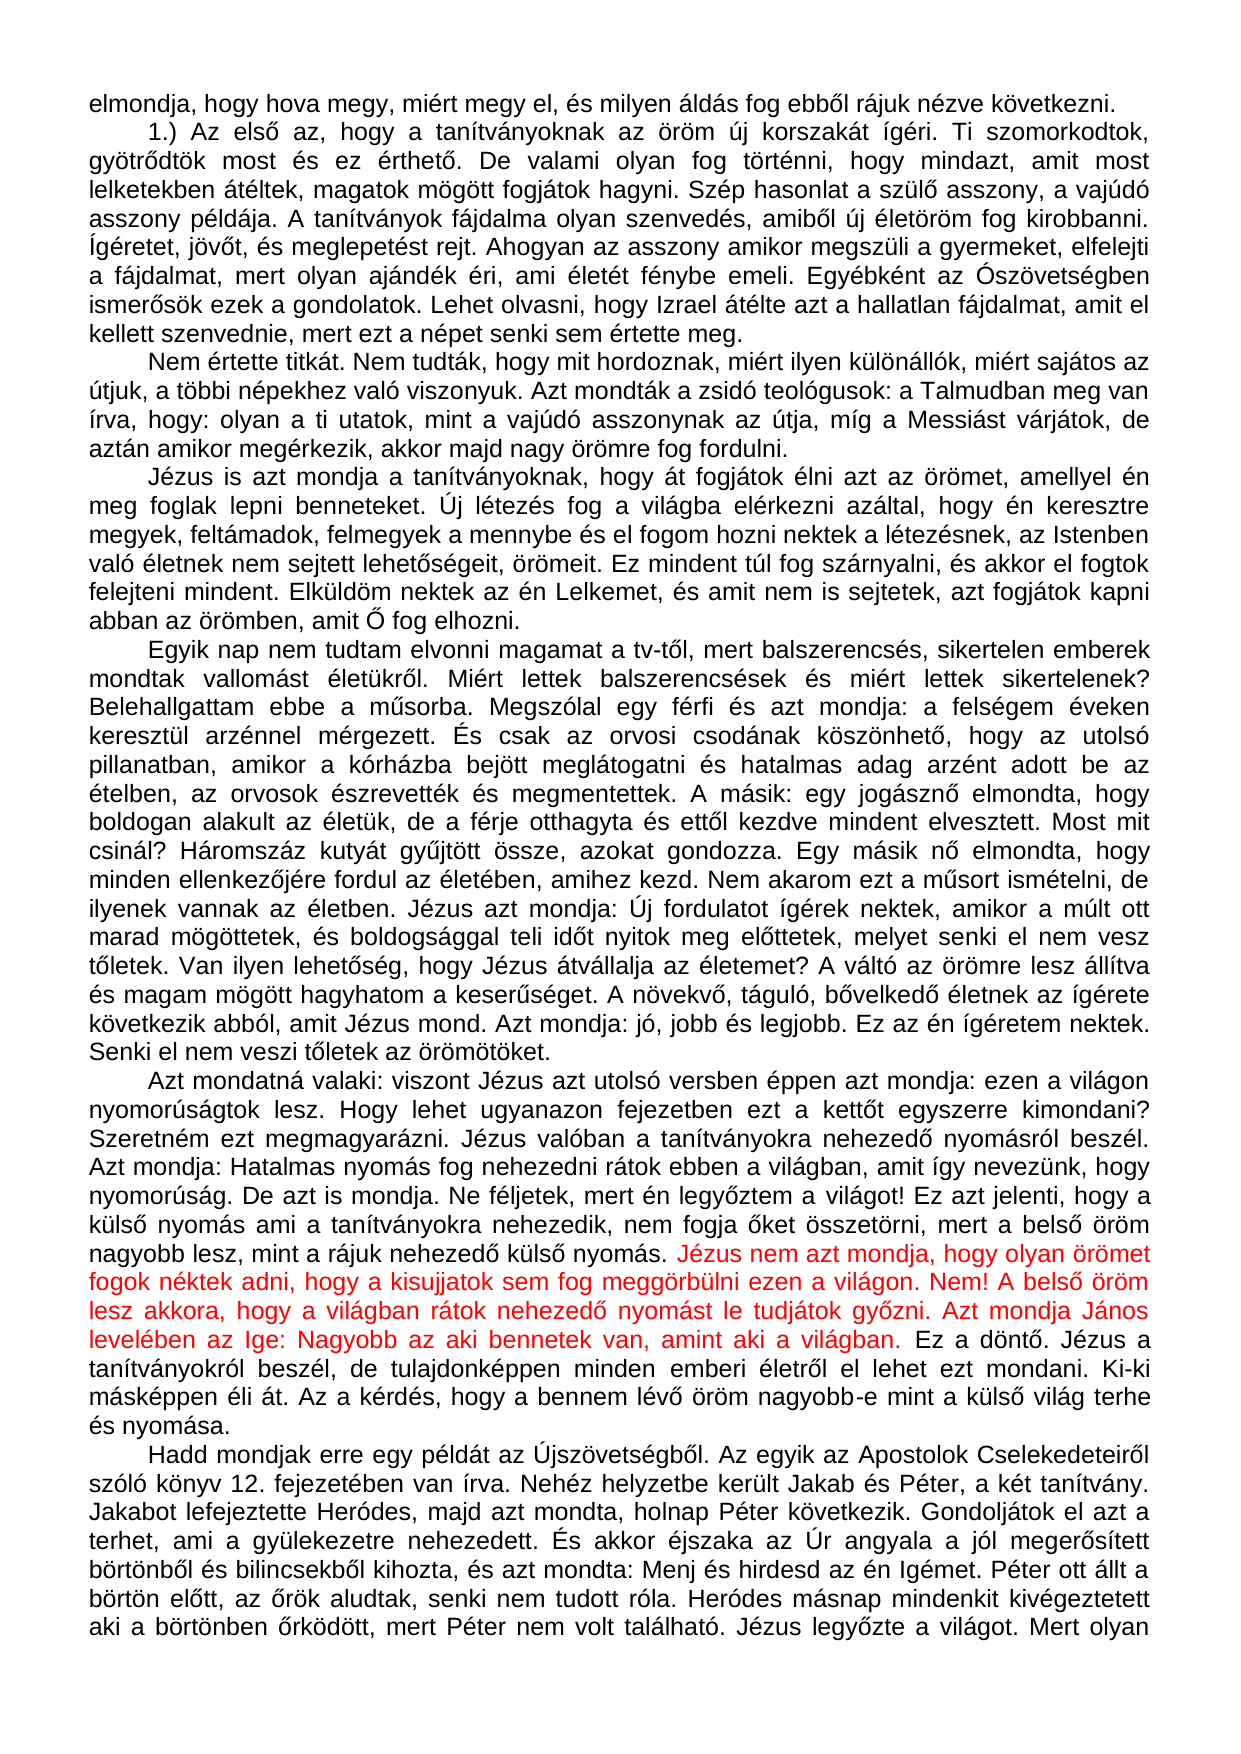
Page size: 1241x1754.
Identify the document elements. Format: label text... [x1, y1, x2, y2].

text Hadd mondjak erre egy példát az Újszövetségből. Az egyik az Apostolok Cselekedeteiről szóló könyv 12. fejezetében van írva. Nehéz helyzetbe került Jakab és Péter, a két tanítvány. Jakabot lefejeztette Heródes, majd azt mondta, holnap Péter következik. Gondoljátok el azt a terhet, ami a gyülekezetre nehezedett. És akkor éjszaka az Úr angyala a jól megerősített börtönből és bilincsekből kihozta, és azt mondta: Menj és hirdesd az én Igémet. Péter ott állt a börtön előtt, az őrök aludtak, senki nem tudott róla. Heródes másnap mindenkit kivégeztetett aki a börtönben őrködött, mert Péter nem volt található. Jézus legyőzte a világot. Mert olyan [88, 1440, 1152, 1641]
text Jézus is azt mondja a tanítványoknak, hogy át fogjátok élni azt az örömet, amellyel én meg foglak lepni benneteket. Új létezés fog a világba elérkezni azáltal, hogy én keresztre megyek, feltámadok, felmegyek a mennybe és el fogom hozni nektek a létezésnek, az Istenben való életnek nem sejtett lehetőségeit, örömeit. Ez mindent túl fog szárnyalni, és akkor el fogtok felejteni mindent. Elküldöm nektek az én Lelkemet, és amit nem is sejtetek, azt fogjátok kapni abban az örömben, amit Ő fog elhozni. [88, 462, 1152, 635]
text 1.) Az első az, hogy a tanítványoknak az öröm új korszakát ígéri. Ti szomorkodtok, gyötrődtök most és ez érthető. De valami olyan fog történni, hogy mindazt, amit most lelketekben átéltek, magatok mögött fogjátok hagyni. Szép hasonlat a szülő asszony, a vajúdó asszony példája. A tanítványok fájdalma olyan szenvedés, amiből új életöröm fog kirobbanni. Ígéretet, jövőt, és meglepetést rejt. Ahogyan az asszony amikor megszüli a gyermeket, elfelejti a fájdalmat, mert olyan ajándék éri, ami életét fénybe emeli. Egyébként az Ószövetségben ismerősök ezek a gondolatok. Lehet olvasni, hogy Izrael átélte azt a hallatlan fájdalmat, amit el kellett szenvednie, mert ezt a népet senki sem értette meg. [88, 117, 1152, 347]
text Nem értette titkát. Nem tudták, hogy mit hordoznak, miért ilyen különállók, miért sajátos az útjuk, a többi népekhez való viszonyuk. Azt mondták a zsidó teológusok: a Talmudban meg van írva, hogy: olyan a ti utatok, mint a vajúdó asszonynak az útja, míg a Messiást várjátok, de aztán amikor megérkezik, akkor majd nagy örömre fog fordulni. [88, 347, 1152, 462]
text Egyik nap nem tudtam elvonni magamat a tv-től, mert balszerencsés, sikertelen emberek mondtak vallomást életükről. Miért lettek balszerencsések és miért lettek sikertelenek? Belehallgattam ebbe a műsorba. Megszólal egy férfi és azt mondja: a felségem éveken keresztül arzénnel mérgezett. És csak az orvosi csodának köszönhető, hogy az utolsó pillanatban, amikor a kórházba bejött meglátogatni és hatalmas adag arzént adott be az ételben, az orvosok észrevették és megmentettek. A másik: egy jogásznő elmondta, hogy boldogan alakult az életük, de a férje otthagyta és ettől kezdve mindent elvesztett. Most mit csinál? Háromszáz kutyát gyűjtött össze, azokat gondozza. Egy másik nő elmondta, hogy minden ellenkezőjére fordul az életében, amihez kezd. Nem akarom ezt a műsort ismételni, de ilyenek vannak az életben. Jézus azt mondja: Új fordulatot ígérek nektek, amikor a múlt ott marad mögöttetek, és boldogsággal teli időt nyitok meg előttetek, melyet senki el nem vesz tőletek. Van ilyen lehetőség, hogy Jézus átvállalja az életemet? A váltó az örömre lesz állítva és magam mögött hagyhatom a keserűséget. A növekvő, táguló, bővelkedő életnek az ígérete következik abból, amit Jézus mond. Azt mondja: jó, jobb és legjobb. Ez az én ígéretem nektek. Senki el nem veszi tőletek az örömötöket. [88, 635, 1152, 1066]
text Azt mondatná valaki: viszont Jézus azt utolsó versben éppen azt mondja: ezen a világon nyomorúságtok lesz. Hogy lehet ugyanazon fejezetben ezt a kettőt egyszerre kimondani? Szeretném ezt megmagyarázni. Jézus valóban a tanítványokra nehezedő nyomásról beszél. Azt mondja: Hatalmas nyomás fog nehezedni rátok ebben a világban, amit így nevezünk, hogy nyomorúság. De azt is mondja. Ne féljetek, mert én legyőztem a világot! Ez azt jelenti, hogy a külső nyomás ami a tanítványokra nehezedik, nem fogja őket összetörni, mert a belső öröm nagyobb lesz, mint a rájuk nehezedő külső nyomás. Jézus nem azt mondja, hogy olyan örömet fogok néktek adni, hogy a kisujjatok sem fog meggörbülni ezen a világon. Nem! A belső öröm lesz akkora, hogy a világban rátok nehezedő nyomást le tudjátok győzni. Azt mondja János levelében az Ige: Nagyobb az aki bennetek van, amint aki a világban. Ez a döntő. Jézus a tanítványokról beszél, de tulajdonképpen minden emberi életről el lehet ezt mondani. Ki-ki másképpen éli át. Az a kérdés, hogy a bennem lévő öröm nagyobb‑e mint a külső világ terhe és nyomása. [88, 1066, 1152, 1440]
text elmondja, hogy hova megy, miért megy el, és milyen áldás fog ebből rájuk nézve következni. [88, 88, 1152, 117]
